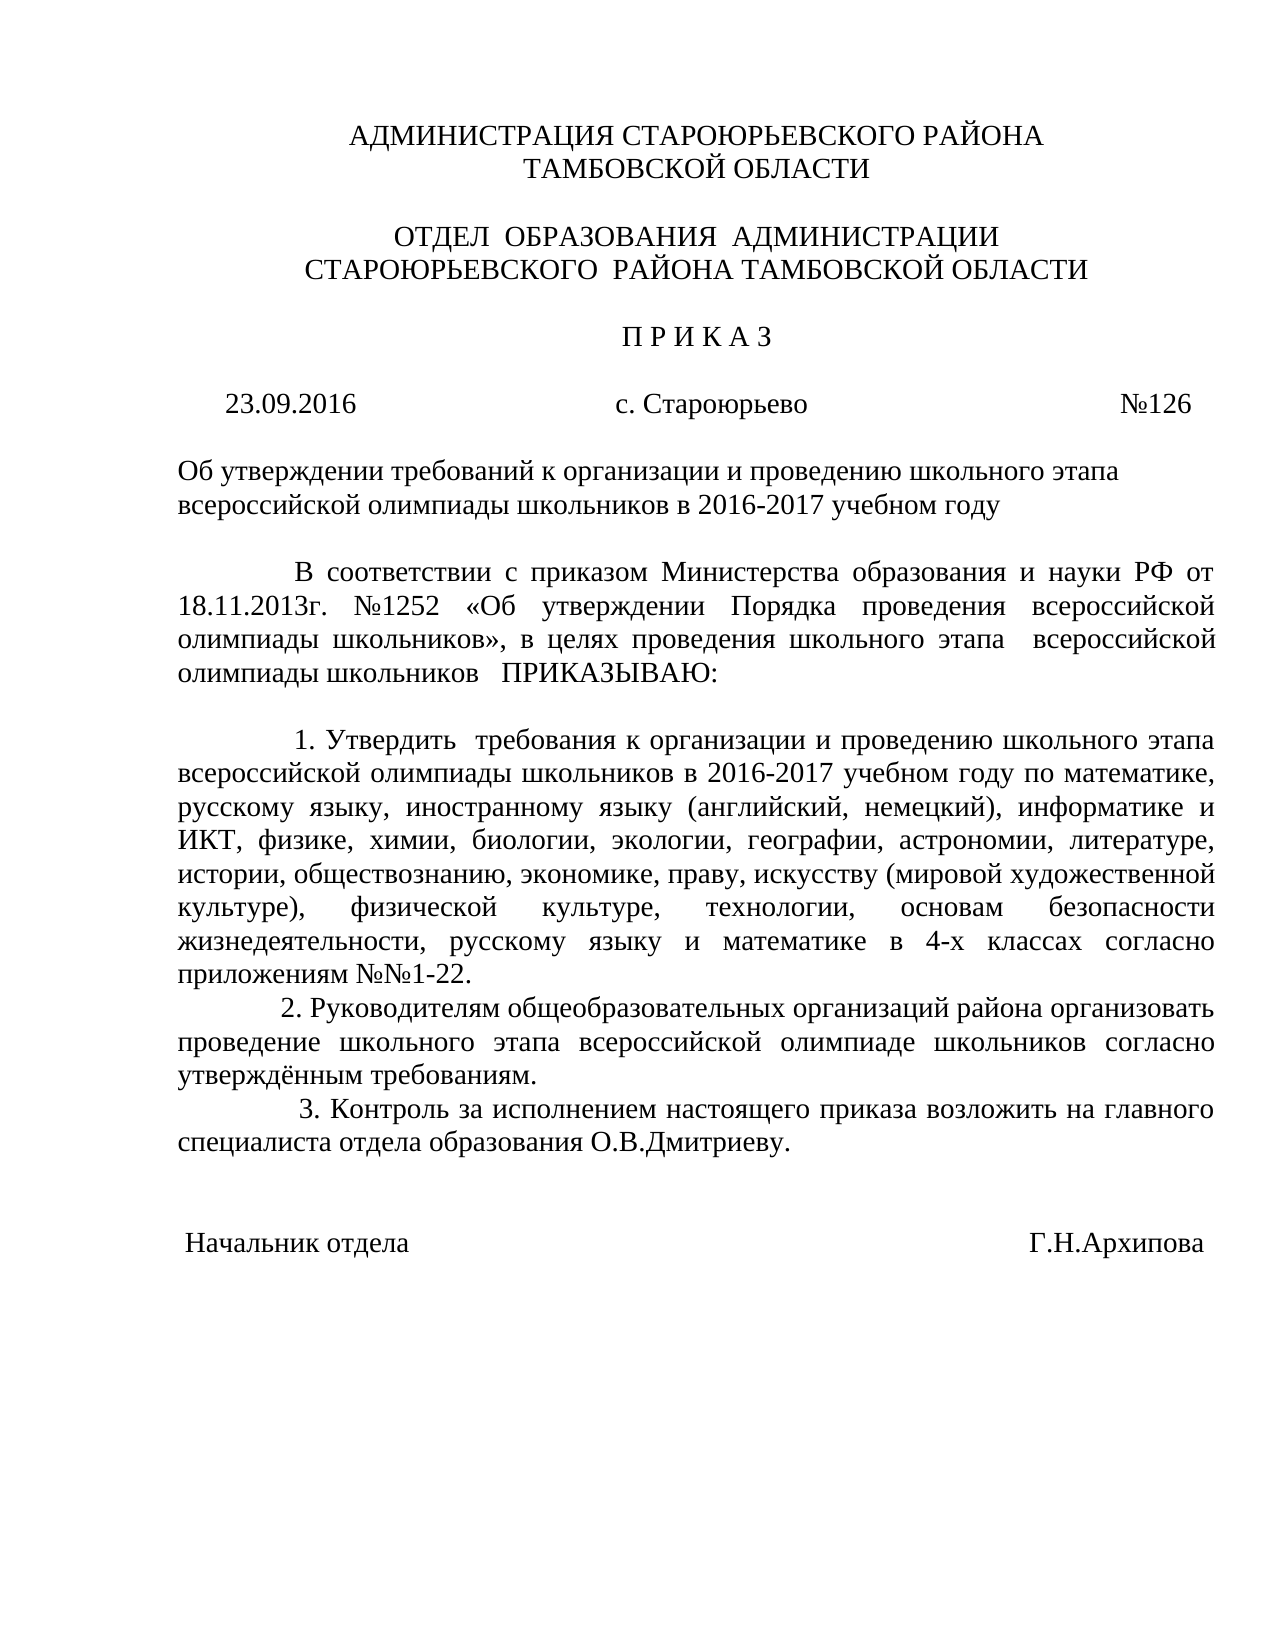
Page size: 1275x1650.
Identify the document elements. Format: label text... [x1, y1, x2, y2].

text 2. Руководителям общеобразовательных организаций района организовать проведение школьного этапа всероссийской олимпиаде школьников согласно утверждённым требованиям. [177, 990, 1216, 1091]
text Об утверждении требований к организации и проведению школьного этапа всероссийской олимпиады школьников в 2016-2017 учебном году [177, 453, 1216, 521]
table_header №126 [836, 386, 1203, 420]
text ОТДЕЛ ОБРАЗОВАНИЯ АДМИНИСТРАЦИИ [177, 219, 1216, 252]
text 3. Контроль за исполнением настоящего приказа возложить на главного специалиста отдела образования О.В.Дмитриеву. [177, 1091, 1216, 1158]
table_header с. Староюрьево [507, 386, 836, 420]
text В соответствии с приказом Министерства образования и науки РФ от 18.11.2013г. №1252 «Об утверждении Порядка проведения всероссийской олимпиады школьников», в целях проведения школьного этапа всероссийской олимпиады школьников ПРИКАЗЫВАЮ: [177, 554, 1216, 688]
text П Р И К А З [177, 319, 1216, 353]
text СТАРОЮРЬЕВСКОГО РАЙОНА ТАМБОВСКОЙ ОБЛАСТИ [177, 252, 1216, 286]
text ТАМБОВСКОЙ ОБЛАСТИ [177, 152, 1216, 185]
text 1. Утвердить требования к организации и проведению школьного этапа всероссийской олимпиады школьников в 2016-2017 учебном году по математике, русскому языку, иностранному языку (английский, немецкий), информатике и ИКТ, физике, химии, биологии, экологии, географии, астрономии, литературе, истории, обществознанию, экономике, праву, искусству (мировой художественной культуре), физической культуре, технологии, основам безопасности жизнедеятельности, русскому языку и математике в 4-х классах согласно приложениям №№1-22. [177, 722, 1216, 990]
text Начальник отдела Г.Н.Архипова [177, 1225, 1216, 1258]
text АДМИНИСТРАЦИЯ СТАРОЮРЬЕВСКОГО РАЙОНА [177, 118, 1216, 152]
table_header 23.09.2016 [177, 386, 507, 420]
